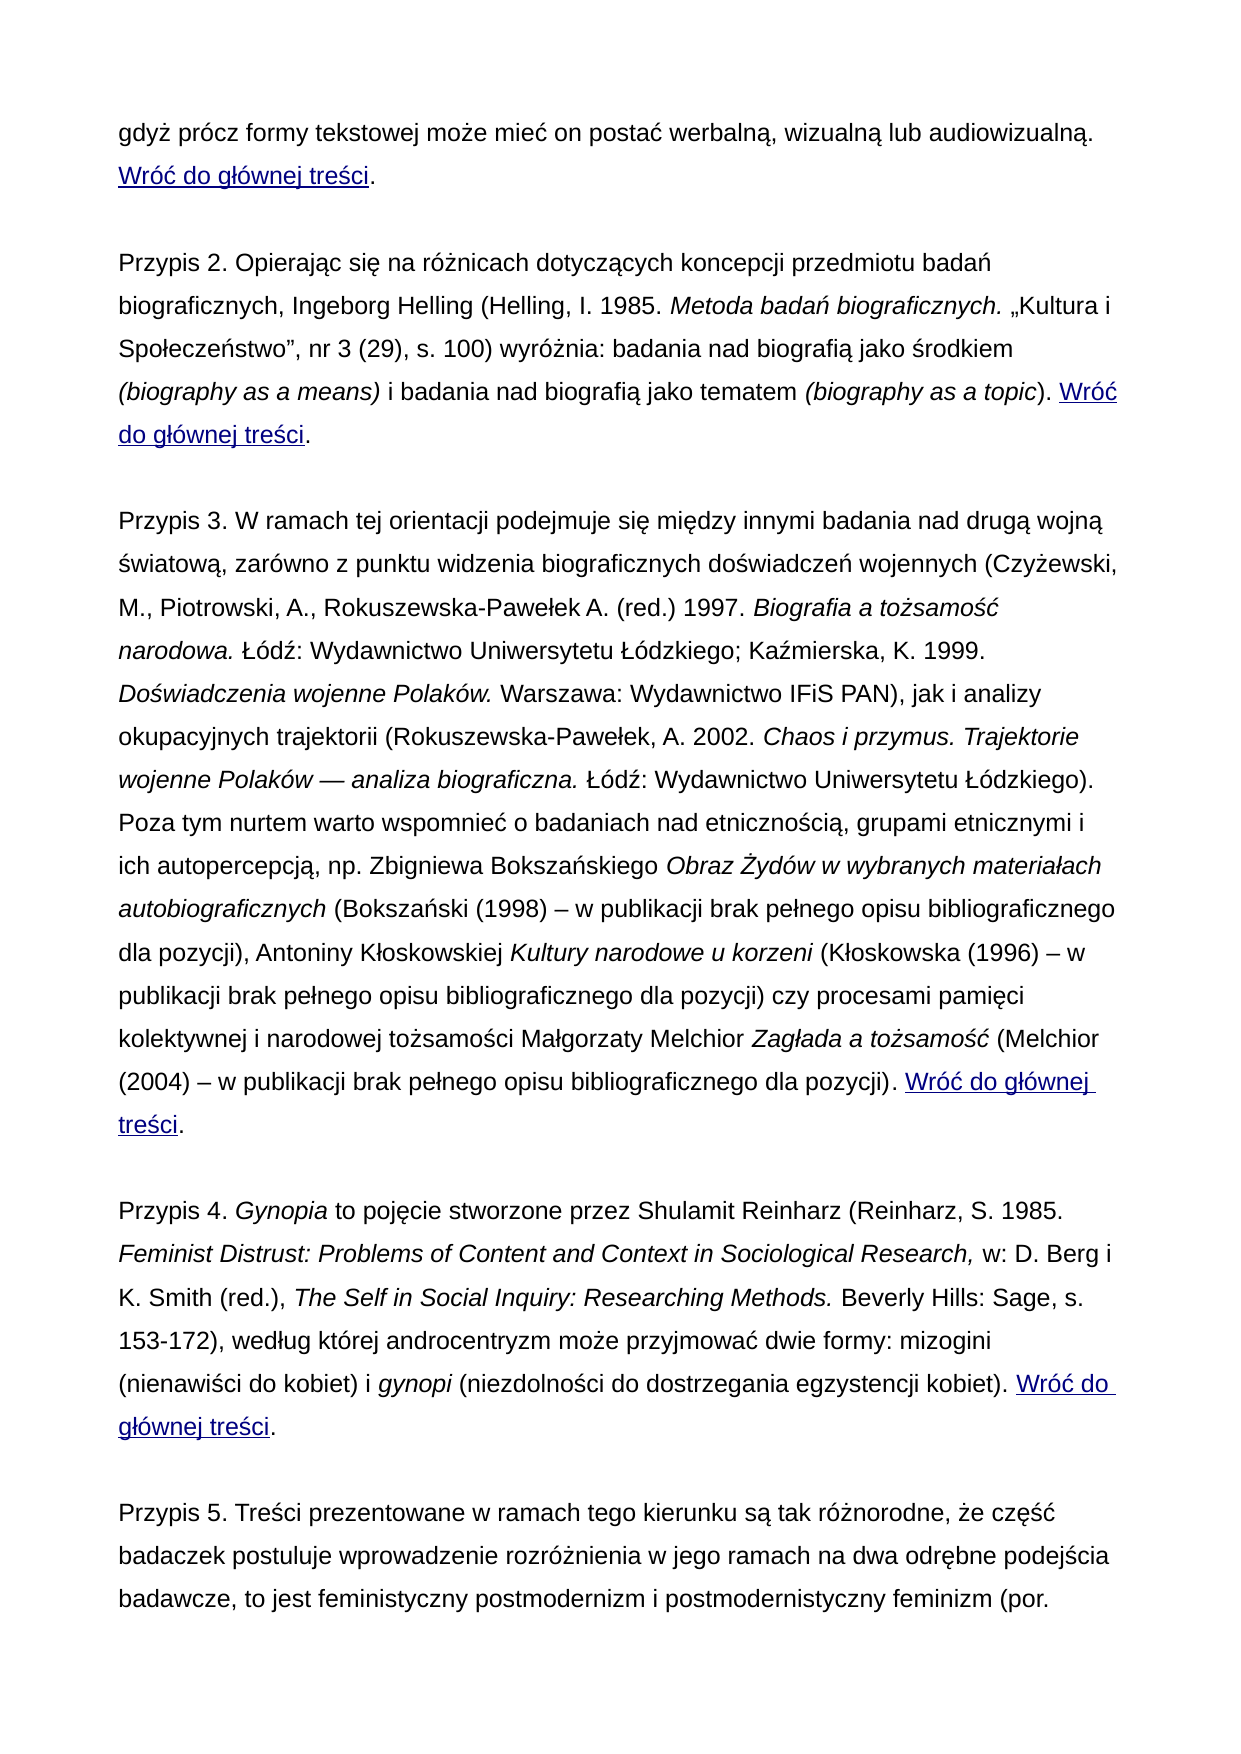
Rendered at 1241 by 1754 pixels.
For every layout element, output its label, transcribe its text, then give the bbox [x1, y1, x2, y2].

text Przypis 5. Treści prezentowane w ramach tego kierunku są tak różnorodne, że część badaczek postuluje wprowadzenie rozróżnienia w jego ramach na dwa odrębne podejścia badawcze, to jest feministyczny postmodernizm i postmodernistyczny feminizm (por. [118, 1498, 1122, 1613]
text Przypis 2. Opierając się na różnicach dotyczących koncepcji przedmiotu badań biograficznych, Ingeborg Helling (Helling, I. 1985. Metoda badań biograficznych. „Kultura i Społeczeństwo”, nr 3 (29), s. 100) wyróżnia: badania nad biografią jako środkiem (biography as a means) i badania nad biografią jako tematem (biography as a topic). Wróć do głównej treści. [118, 247, 1122, 449]
text gdyż prócz formy tekstowej może mieć on postać werbalną, wizualną lub audiowizualną. Wróć do głównej treści. [118, 118, 1122, 190]
text Przypis 4. Gynopia to pojęcie stworzone przez Shulamit Reinharz (Reinharz, S. 1985. Feminist Distrust: Problems of Content and Context in Sociological Research, w: D. Berg i K. Smith (red.), The Self in Social Inquiry: Researching Methods. Beverly Hills: Sage, s. 153-172), według której androcentryzm może przyjmować dwie formy: mizogini (nienawiści do kobiet) i gynopi (niezdolności do dostrzegania egzystencji kobiet). Wróć do głównej treści. [118, 1196, 1122, 1441]
text Przypis 3. W ramach tej orientacji podejmuje się między innymi badania nad drugą wojną światową, zarówno z punktu widzenia biograficznych doświadczeń wojennych (Czyżewski, M., Piotrowski, A., Rokuszewska-Pawełek A. (red.) 1997. Biografia a tożsamość narodowa. Łódź: Wydawnictwo Uniwersytetu Łódzkiego; Kaźmierska, K. 1999. Doświadczenia wojenne Polaków. Warszawa: Wydawnictwo IFiS PAN), jak i analizy okupacyjnych trajektorii (Rokuszewska-Pawełek, A. 2002. Chaos i przymus. Trajektorie wojenne Polaków — analiza biograficzna. Łódź: Wydawnictwo Uniwersytetu Łódzkiego). Poza tym nurtem warto wspomnieć o badaniach nad etnicznością, grupami etnicznymi i ich autopercepcją, np. Zbigniewa Bokszańskiego Obraz Żydów w wybranych materiałach autobiograficznych (Bokszański (1998) – w publikacji brak pełnego opisu bibliograficznego dla pozycji), Antoniny Kłoskowskiej Kultury narodowe u korzeni (Kłoskowska (1996) – w publikacji brak pełnego opisu bibliograficznego dla pozycji) czy procesami pamięci kolektywnej i narodowej tożsamości Małgorzaty Melchior Zagłada a tożsamość (Melchior (2004) – w publikacji brak pełnego opisu bibliograficznego dla pozycji). Wróć do głównej treści. [118, 506, 1122, 1139]
